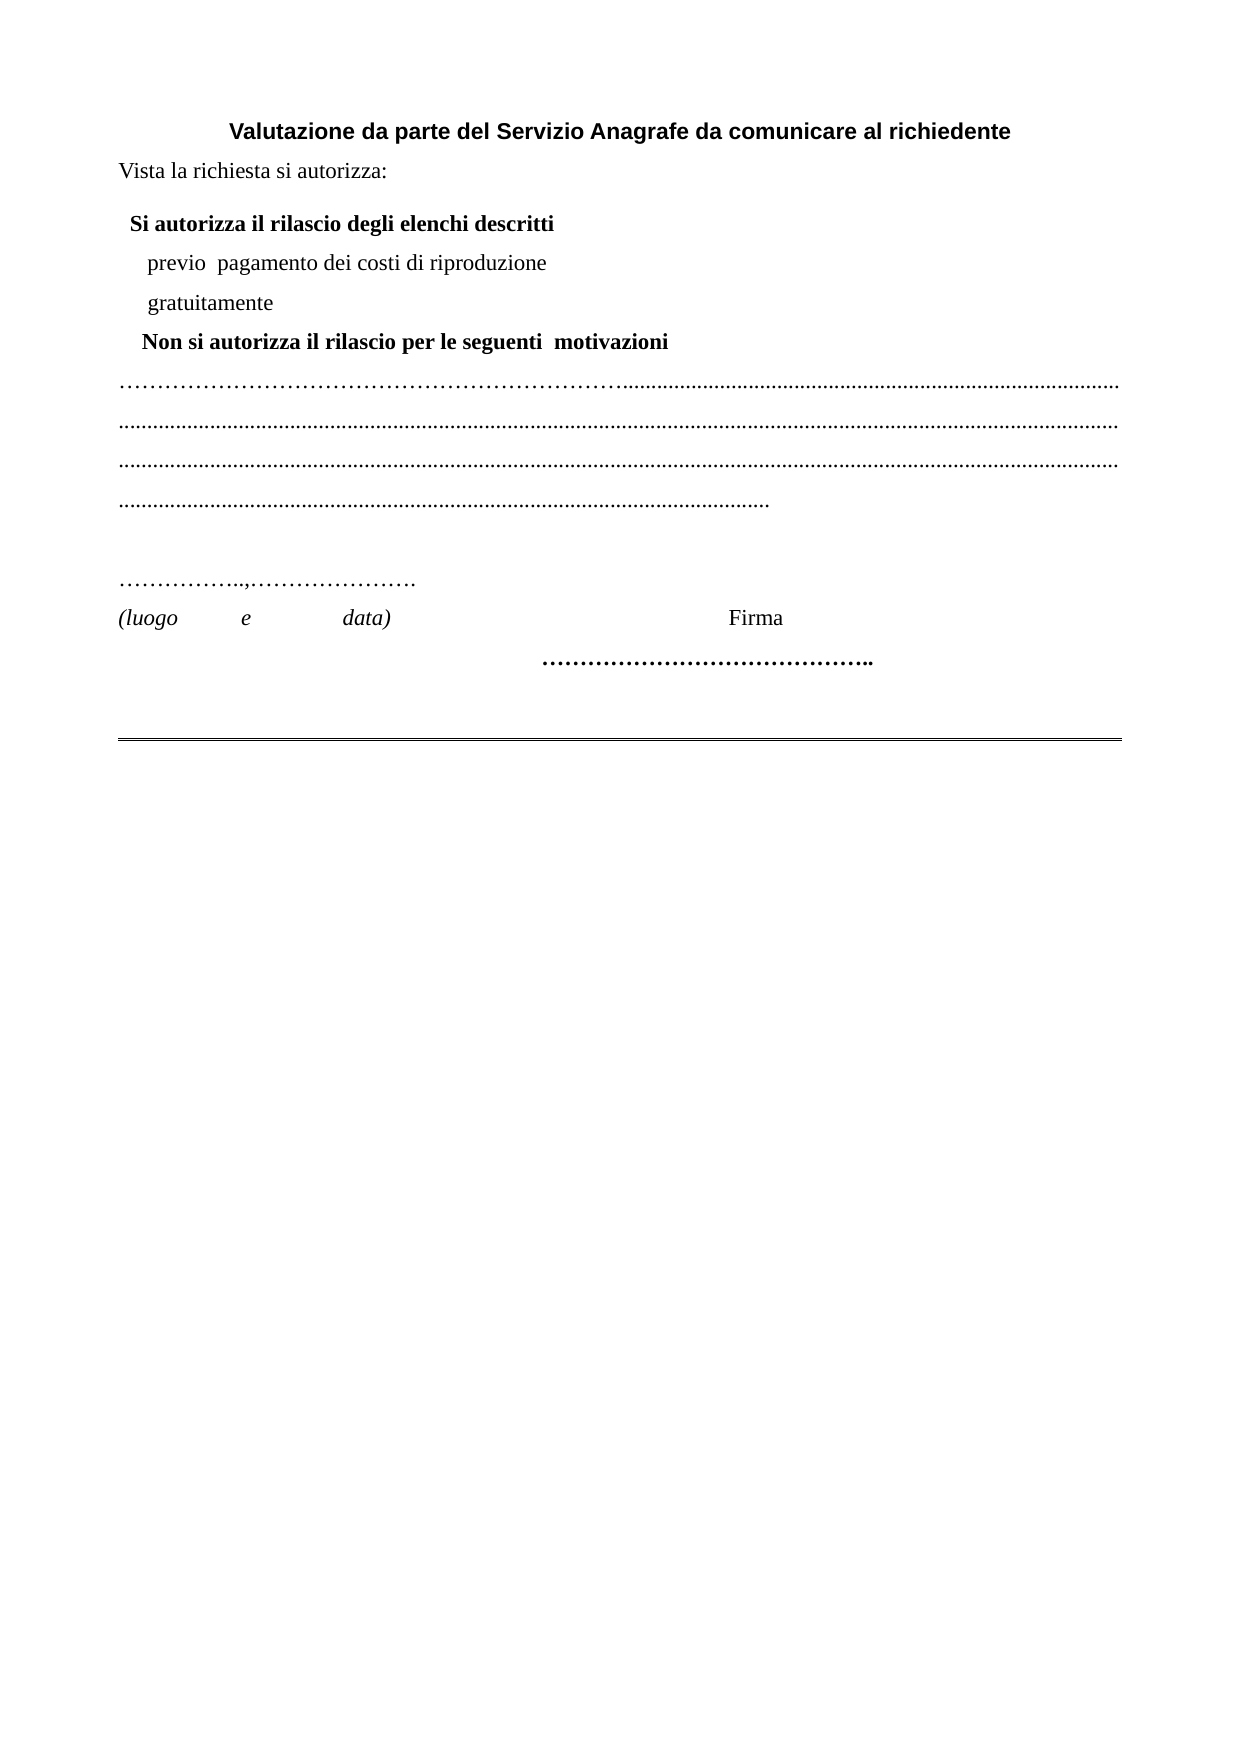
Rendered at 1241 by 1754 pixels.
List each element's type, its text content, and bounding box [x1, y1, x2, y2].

text  previo pagamento dei costi di riproduzione [118, 249, 1122, 276]
text  Non si autorizza il rilascio per le seguenti motivazioni [118, 328, 1122, 354]
text Vista la richiesta si autorizza: [118, 157, 1122, 183]
text ……………..,…………………. (luogo e data) Firma [118, 565, 1122, 631]
text …………………………………………………………....................................................................................................................................................................................................................................................................................................................................................................................................................................................................................................................................................................... [118, 368, 1122, 512]
text  Si autorizza il rilascio degli elenchi descritti [118, 210, 1122, 236]
text …………………………………….. [118, 644, 1122, 670]
subtitle Valutazione da parte del Servizio Anagrafe da comunicare al richiedente [118, 118, 1122, 144]
text  gratuitamente [118, 289, 1122, 315]
